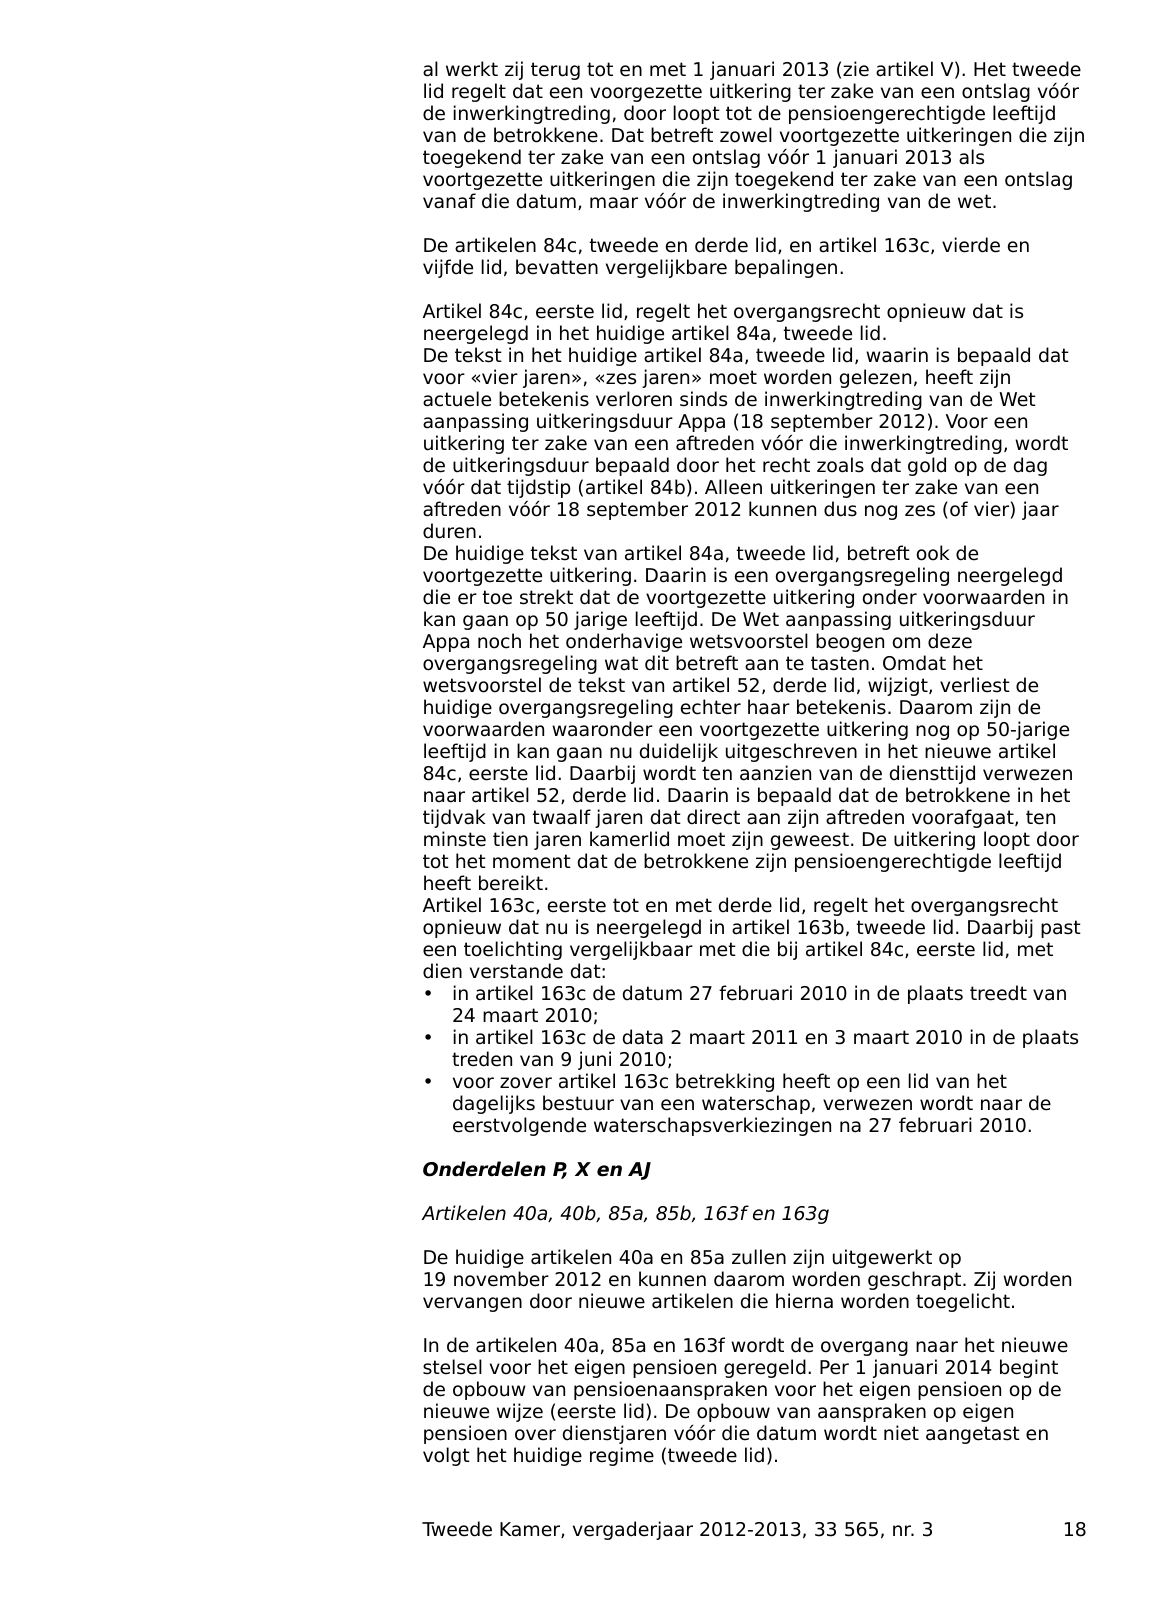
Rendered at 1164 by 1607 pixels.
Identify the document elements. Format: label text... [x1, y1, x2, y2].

text De huidige artikelen 40a en 85a zullen zijn uitgewerkt op 19 november 2012 en kunnen daarom worden geschrapt. Zij worden vervangen door nieuwe artikelen die hierna worden toegelicht. [422, 1247, 1087, 1313]
text al werkt zij terug tot en met 1 januari 2013 (zie artikel V). Het tweede lid regelt dat een voorgezette uitkering ter zake van een ontslag vóór de inwerkingtreding, door loopt tot de pensioengerechtigde leeftijd van de betrokkene. Dat betreft zowel voortgezette uitkeringen die zijn toegekend ter zake van een ontslag vóór 1 januari 2013 als voortgezette uitkeringen die zijn toegekend ter zake van een ontslag vanaf die datum, maar vóór de inwerkingtreding van de wet. [422, 59, 1087, 213]
text Artikel 163c, eerste tot en met derde lid, regelt het overgangsrecht opnieuw dat nu is neergelegd in artikel 163b, tweede lid. Daarbij past een toelichting vergelijkbaar met die bij artikel 84c, eerste lid, met dien verstande dat: [422, 895, 1087, 983]
text • in artikel 163c de data 2 maart 2011 en 3 maart 2010 in de plaats treden van 9 juni 2010; [422, 1027, 1087, 1071]
text De tekst in het huidige artikel 84a, tweede lid, waarin is bepaald dat voor «vier jaren», «zes jaren» moet worden gelezen, heeft zijn actuele betekenis verloren sinds de inwerkingtreding van de Wet aanpassing uitkeringsduur Appa (18 september 2012). Voor een uitkering ter zake van een aftreden vóór die inwerkingtreding, wordt de uitkeringsduur bepaald door het recht zoals dat gold op de dag vóór dat tijdstip (artikel 84b). Alleen uitkeringen ter zake van een aftreden vóór 18 september 2012 kunnen dus nog zes (of vier) jaar duren. [422, 345, 1087, 543]
text De huidige tekst van artikel 84a, tweede lid, betreft ook de voortgezette uitkering. Daarin is een overgangsregeling neergelegd die er toe strekt dat de voortgezette uitkering onder voorwaarden in kan gaan op 50 jarige leeftijd. De Wet aanpassing uitkeringsduur Appa noch het onderhavige wetsvoorstel beogen om deze overgangsregeling wat dit betreft aan te tasten. Omdat het wetsvoorstel de tekst van artikel 52, derde lid, wijzigt, verliest de huidige overgangsregeling echter haar betekenis. Daarom zijn de voorwaarden waaronder een voortgezette uitkering nog op 50-jarige leeftijd in kan gaan nu duidelijk uitgeschreven in het nieuwe artikel 84c, eerste lid. Daarbij wordt ten aanzien van de diensttijd verwezen naar artikel 52, derde lid. Daarin is bepaald dat de betrokkene in het tijdvak van twaalf jaren dat direct aan zijn aftreden voorafgaat, ten minste tien jaren kamerlid moet zijn geweest. De uitkering loopt door tot het moment dat de betrokkene zijn pensioengerechtigde leeftijd heeft bereikt. [422, 543, 1087, 895]
subtitle Artikelen 40a, 40b, 85a, 85b, 163f en 163g [422, 1203, 1087, 1225]
text • voor zover artikel 163c betrekking heeft op een lid van het dagelijks bestuur van een waterschap, verwezen wordt naar de eerstvolgende waterschapsverkiezingen na 27 februari 2010. [422, 1071, 1087, 1136]
text In de artikelen 40a, 85a en 163f wordt de overgang naar het nieuwe stelsel voor het eigen pensioen geregeld. Per 1 januari 2014 begint de opbouw van pensioenaanspraken voor het eigen pensioen op de nieuwe wijze (eerste lid). De opbouw van aanspraken op eigen pensioen over dienstjaren vóór die datum wordt niet aangetast en volgt het huidige regime (tweede lid). [422, 1335, 1087, 1467]
subtitle Onderdelen P, X en AJ [422, 1159, 1087, 1181]
text • in artikel 163c de datum 27 februari 2010 in de plaats treedt van 24 maart 2010; [422, 983, 1087, 1027]
text De artikelen 84c, tweede en derde lid, en artikel 163c, vierde en vijfde lid, bevatten vergelijkbare bepalingen. [422, 235, 1087, 279]
text Artikel 84c, eerste lid, regelt het overgangsrecht opnieuw dat is neergelegd in het huidige artikel 84a, tweede lid. [422, 301, 1087, 345]
